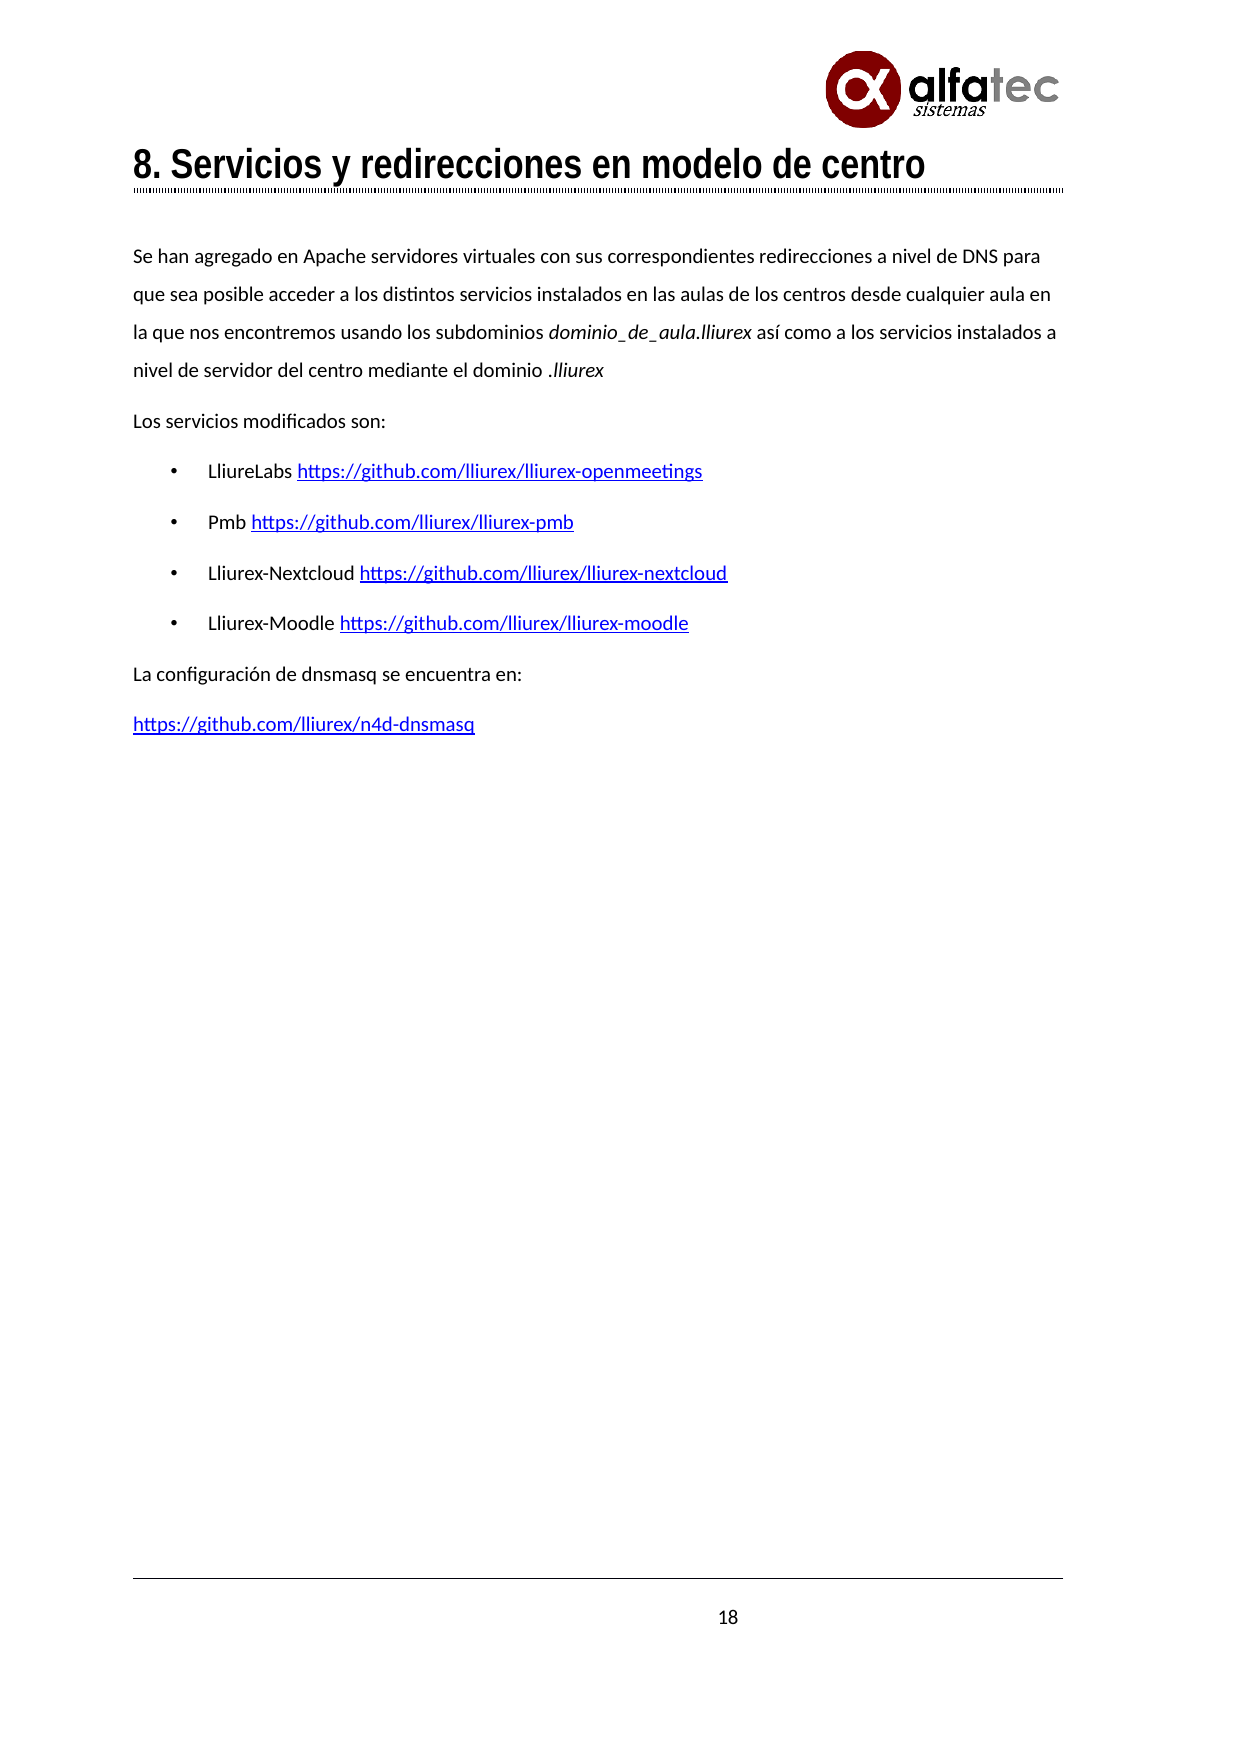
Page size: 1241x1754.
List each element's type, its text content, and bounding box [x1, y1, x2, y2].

text https://github.com/lliurex/n4d-dnsmasq [133, 712, 1063, 737]
list Lliurex-Nextcloud https://github.com/lliurex/lliurex-nextcloud [170, 560, 1063, 585]
text Se han agregado en Apache servidores virtuales con sus correspondientes redirecciones a nivel de DNS para que sea posible acceder a los distintos servicios instalados en las aulas de los centros desde cualquier aula en la que nos encontremos usando los subdominios dominio_de_aula.lliurex así como a los servicios instalados a nivel de servidor del centro mediante el dominio .lliurex [133, 243, 1063, 383]
text Los servicios modificados son: [133, 408, 1063, 433]
subtitle Servicios y redirecciones en modelo de centro [133, 148, 1063, 193]
text La configuración de dnsmasq se encuentra en: [133, 661, 1063, 686]
list Lliurex-Moodle https://github.com/lliurex/lliurex-moodle [170, 610, 1063, 636]
list Pmb https://github.com/lliurex/lliurex-pmb [170, 509, 1063, 534]
list LliureLabs https://github.com/lliurex/lliurex-openmeetings [170, 458, 1063, 484]
picture [825, 51, 1061, 128]
